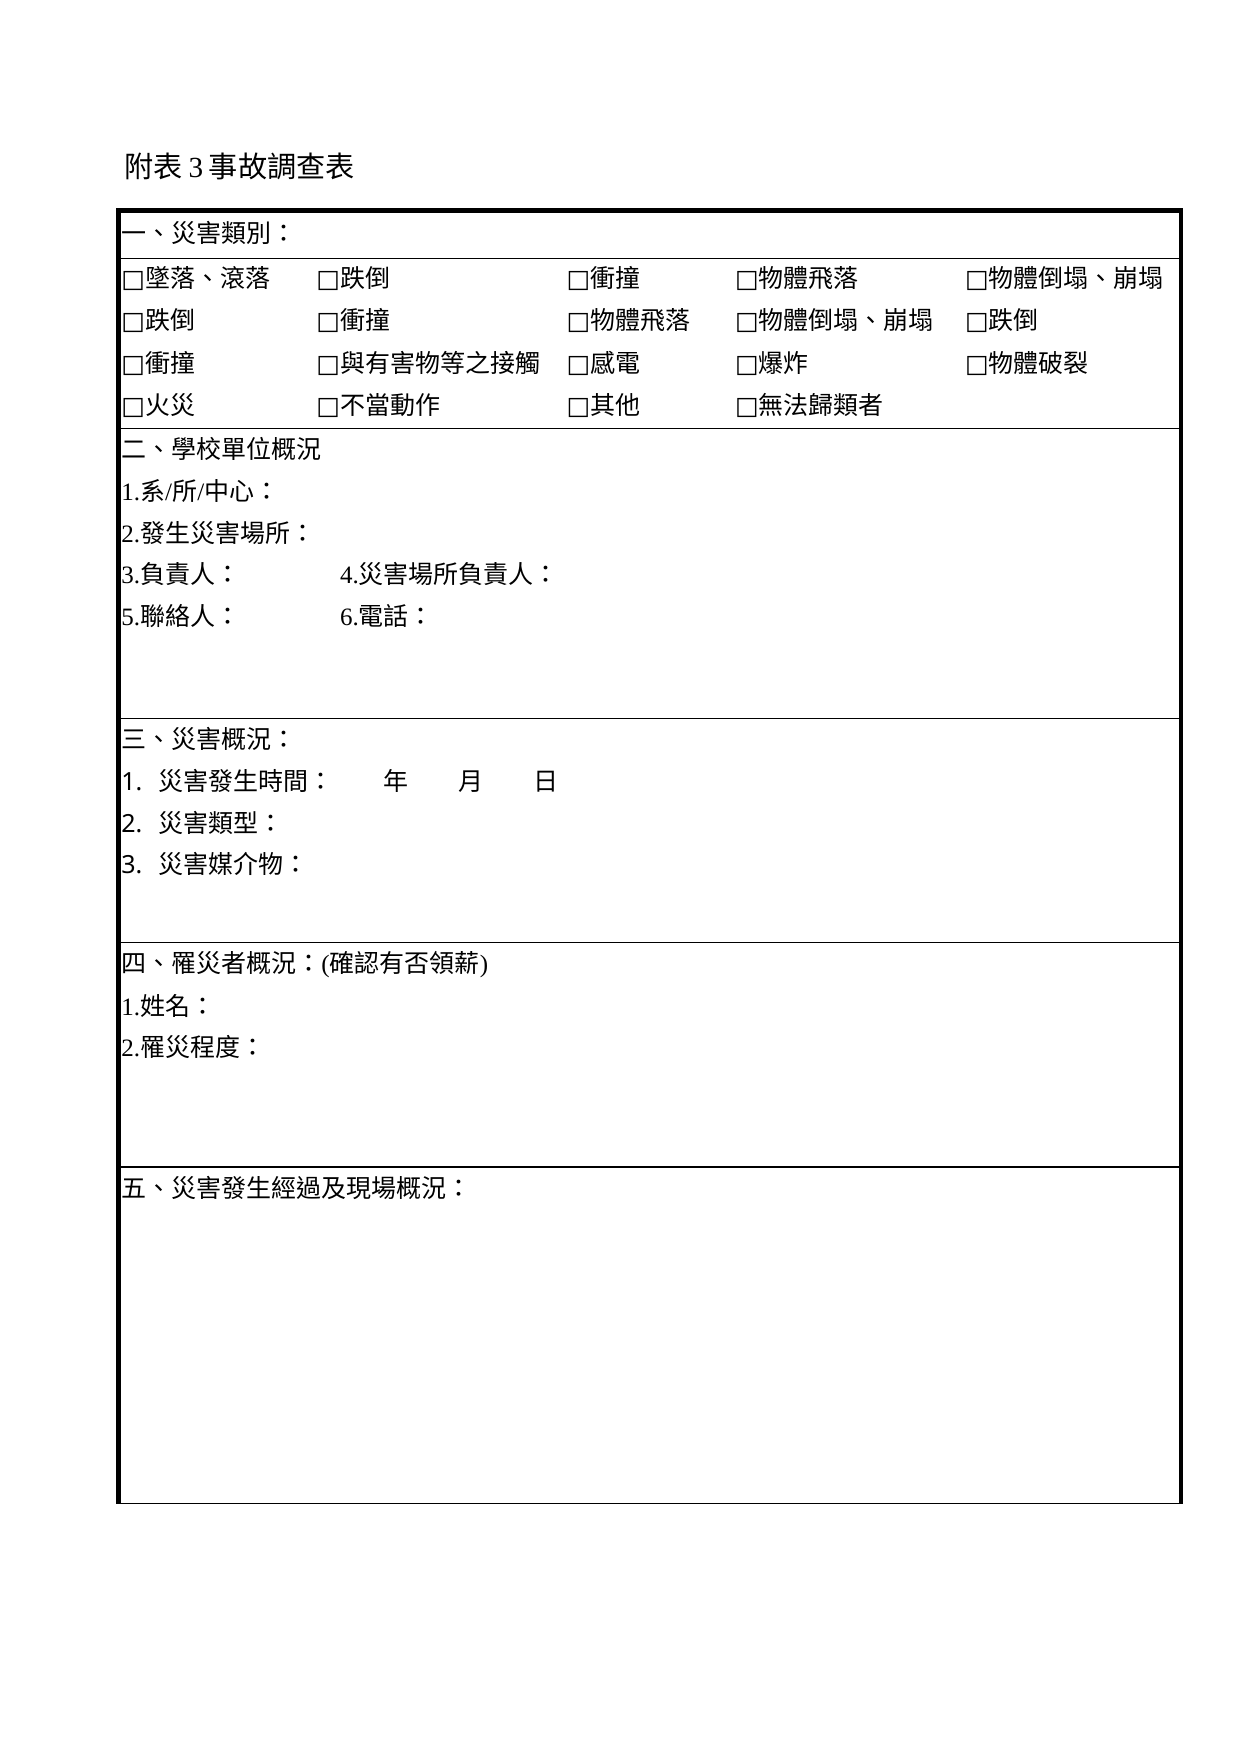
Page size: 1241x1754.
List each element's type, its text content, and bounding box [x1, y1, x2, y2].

table_cell 五、災害發生經過及現場概況： [121, 1168, 1179, 1503]
table_cell □衝撞 [313, 301, 563, 343]
table_cell □無法歸類者 [732, 386, 962, 428]
table_cell □墜落、滾落 [121, 259, 313, 301]
table_cell □火災 [121, 386, 313, 428]
table_cell □不當動作 [313, 386, 563, 428]
table_cell 二、學校單位概況 1.系/所/中心： 2.發生災害場所： 3.負責人： 4.災害場所負責人： 5.聯絡人： 6.電話： [121, 429, 1179, 718]
table_cell □爆炸 [732, 343, 962, 386]
table_cell [962, 386, 1179, 428]
table_cell □物體飛落 [564, 301, 732, 343]
table_cell □物體倒塌、崩塌 [962, 259, 1179, 301]
table_cell □物體飛落 [732, 259, 962, 301]
table_cell □與有害物等之接觸 [313, 343, 563, 386]
table_cell □衝撞 [121, 343, 313, 386]
table_cell 三、災害概況： 災害發生時間： 年 月 日 災害類型： 災害媒介物： [121, 719, 1179, 942]
table_cell □跌倒 [962, 301, 1179, 343]
table_cell □感電 [564, 343, 732, 386]
table_cell 四、罹災者概況：(確認有否領薪) 1.姓名： 2.罹災程度： [121, 943, 1179, 1166]
table_cell □物體倒塌、崩塌 [732, 301, 962, 343]
text 附表3事故調查表 [124, 127, 1175, 202]
table_header 一、災害類別： [121, 213, 1179, 258]
table_cell □跌倒 [313, 259, 563, 301]
table_cell □其他 [564, 386, 732, 428]
table_cell □跌倒 [121, 301, 313, 343]
table_cell □物體破裂 [962, 343, 1179, 386]
table_cell □衝撞 [564, 259, 732, 301]
